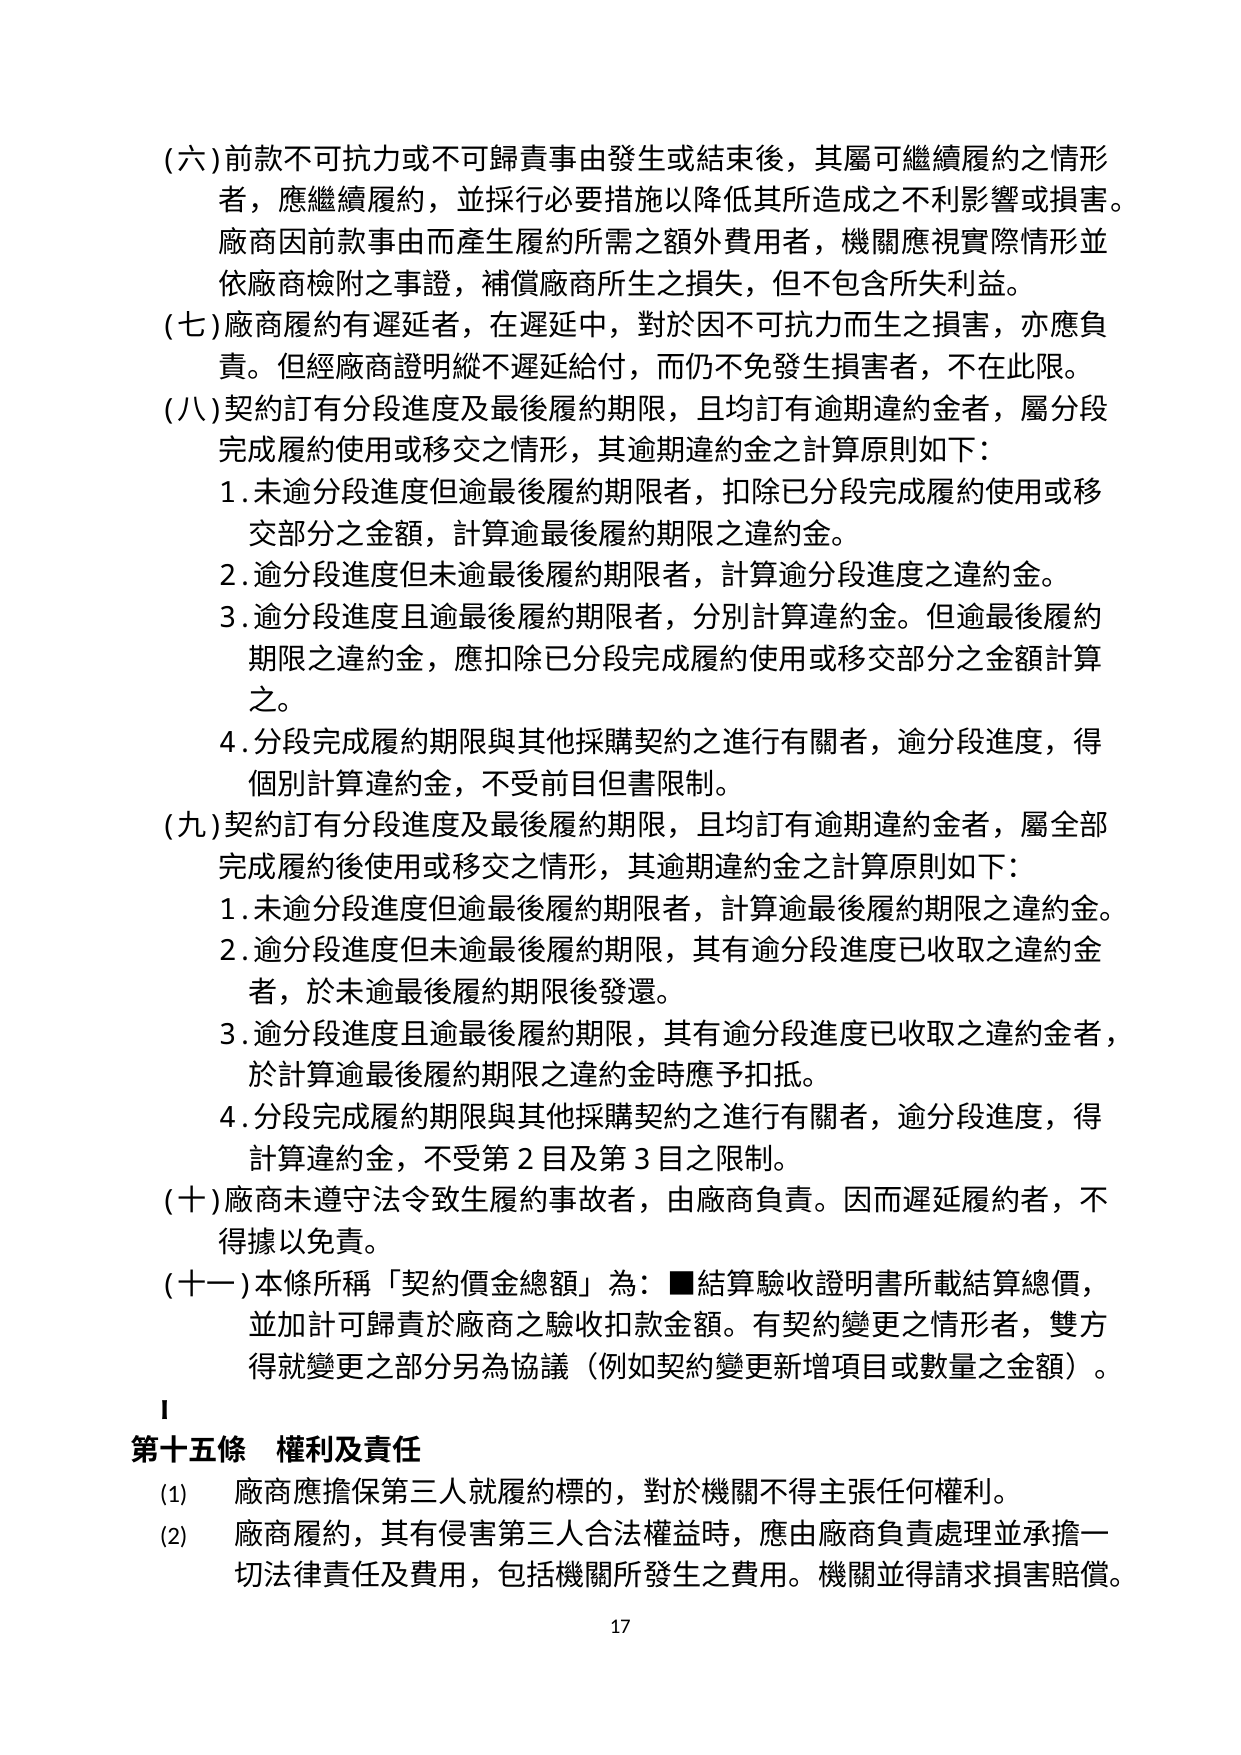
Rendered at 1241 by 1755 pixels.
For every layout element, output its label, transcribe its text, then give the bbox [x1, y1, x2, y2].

text 2.逾分段進度但未逾最後履約期限，其有逾分段進度已收取之違約金者，於未逾最後履約期限後發還。 [218, 927, 1104, 1011]
text 第十五條 權利及責任 [130, 1427, 1110, 1469]
text (八)契約訂有分段進度及最後履約期限，且均訂有逾期違約金者，屬分段完成履約使用或移交之情形，其逾期違約金之計算原則如下： [159, 386, 1110, 469]
text (七)廠商履約有遲延者，在遲延中，對於因不可抗力而生之損害，亦應負責。但經廠商證明縱不遲延給付，而仍不免發生損害者，不在此限。 [159, 302, 1110, 386]
text 4.分段完成履約期限與其他採購契約之進行有關者，逾分段進度，得個別計算違約金，不受前目但書限制。 [218, 719, 1104, 802]
text 1.未逾分段進度但逾最後履約期限者，扣除已分段完成履約使用或移交部分之金額，計算逾最後履約期限之違約金。 [218, 469, 1104, 552]
text (六)前款不可抗力或不可歸責事由發生或結束後，其屬可繼續履約之情形者，應繼續履約，並採行必要措施以降低其所造成之不利影響或損害。廠商因前款事由而產生履約所需之額外費用者，機關應視實際情形並依廠商檢附之事證，補償廠商所生之損失，但不包含所失利益。 [159, 136, 1110, 302]
list 廠商履約，其有侵害第三人合法權益時，應由廠商負責處理並承擔一切法律責任及費用，包括機關所發生之費用。機關並得請求損害賠償。 [159, 1511, 1110, 1594]
text (十)廠商未遵守法令致生履約事故者，由廠商負責。因而遲延履約者，不得據以免責。 [159, 1177, 1110, 1261]
text (九)契約訂有分段進度及最後履約期限，且均訂有逾期違約金者，屬全部完成履約後使用或移交之情形，其逾期違約金之計算原則如下： [159, 802, 1110, 886]
text 3.逾分段進度且逾最後履約期限，其有逾分段進度已收取之違約金者，於計算逾最後履約期限之違約金時應予扣抵。 [218, 1011, 1104, 1094]
text (十一)本條所稱「契約價金總額」為：■結算驗收證明書所載結算總價，並加計可歸責於廠商之驗收扣款金額。有契約變更之情形者，雙方得就變更之部分另為協議（例如契約變更新增項目或數量之金額）。 [159, 1261, 1110, 1386]
text  [159, 1386, 1110, 1427]
text 4.分段完成履約期限與其他採購契約之進行有關者，逾分段進度，得計算違約金，不受第2目及第3目之限制。 [218, 1094, 1104, 1177]
text 3.逾分段進度且逾最後履約期限者，分別計算違約金。但逾最後履約期限之違約金，應扣除已分段完成履約使用或移交部分之金額計算之。 [218, 594, 1104, 719]
list 廠商應擔保第三人就履約標的，對於機關不得主張任何權利。 [159, 1469, 1110, 1511]
text 2.逾分段進度但未逾最後履約期限者，計算逾分段進度之違約金。 [218, 552, 1104, 594]
text 1.未逾分段進度但逾最後履約期限者，計算逾最後履約期限之違約金。 [218, 886, 1104, 927]
